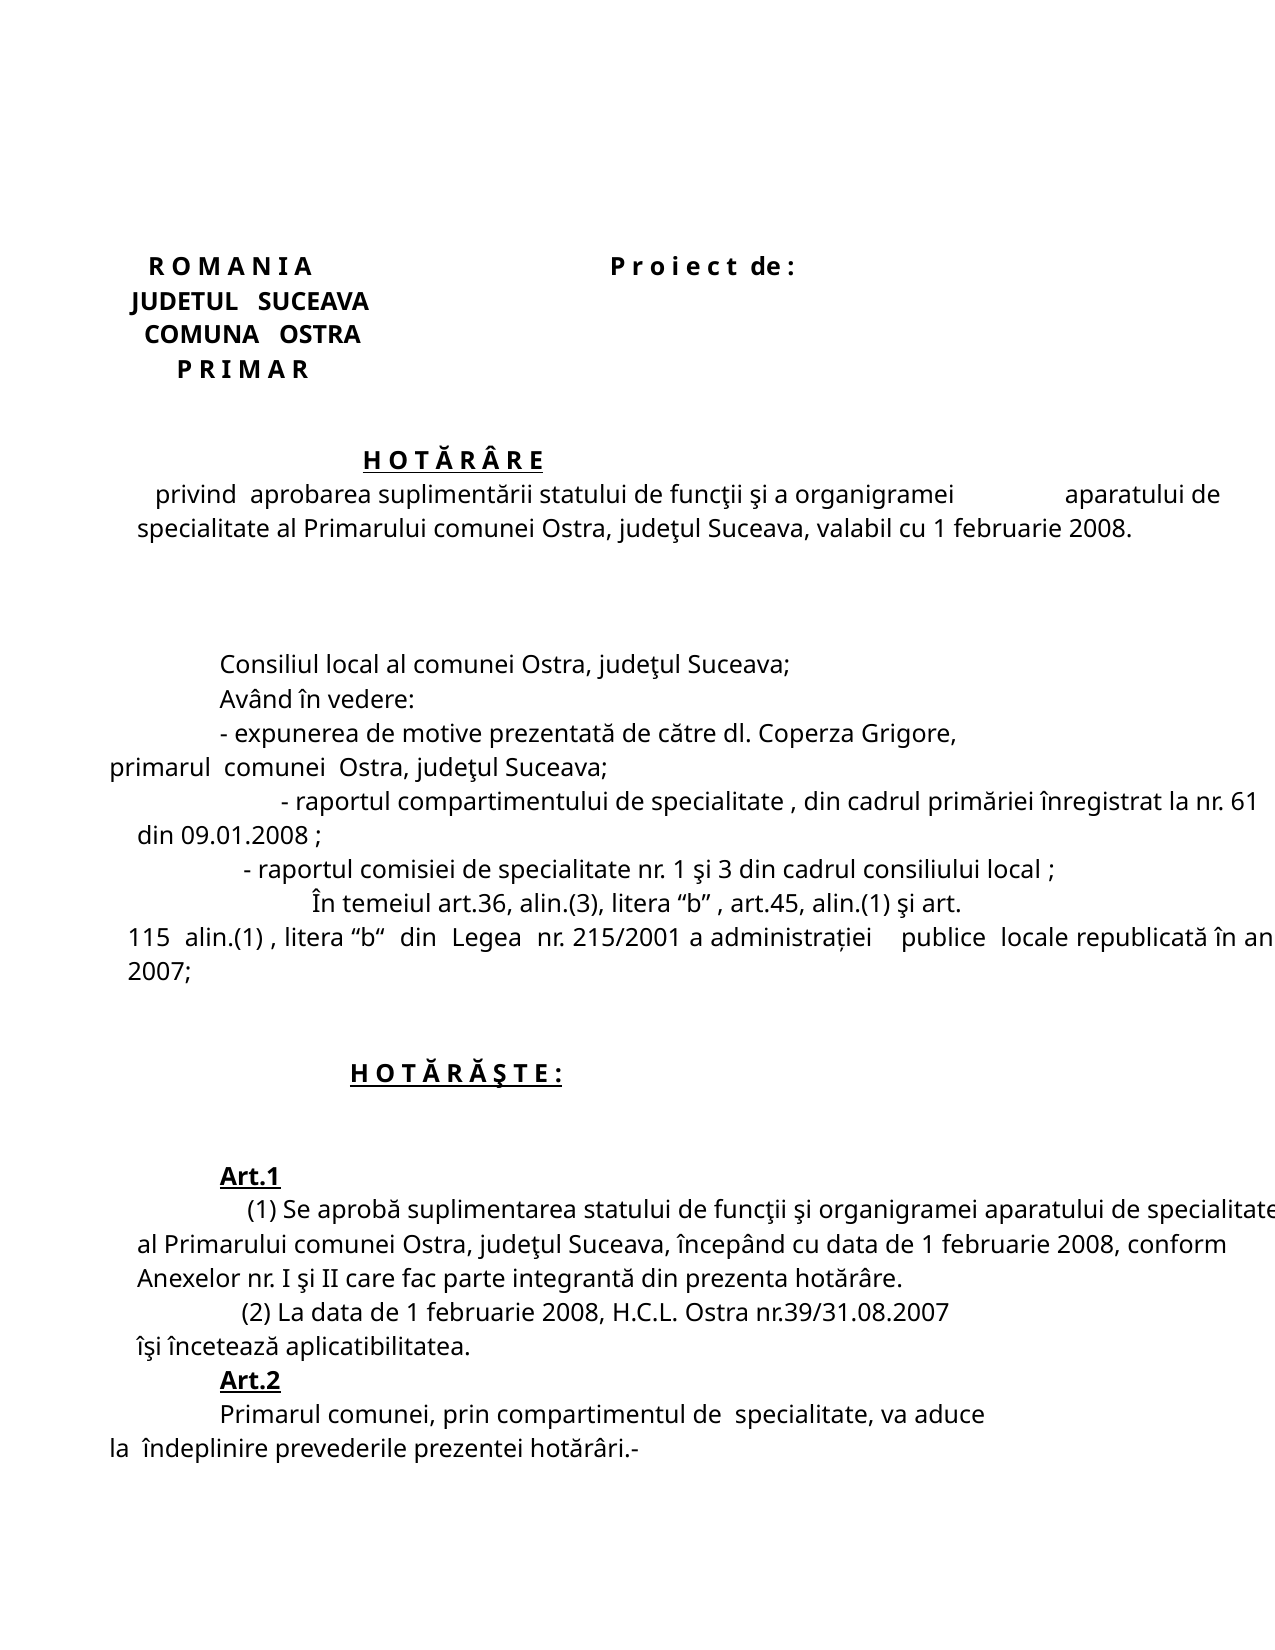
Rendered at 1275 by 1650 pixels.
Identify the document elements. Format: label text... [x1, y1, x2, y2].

text COMUNA OSTRA [118, 317, 1157, 351]
subtitle P R I M A R [118, 351, 1157, 385]
text 115 alin.(1) , litera “b“ din Legea nr. 215/2001 a administraţiei publice locale republicată în anul 2007; [127, 920, 1275, 988]
text - raportul comisiei de specialitate nr. 1 şi 3 din cadrul consiliului local ; [133, 852, 1275, 886]
text - raportul compartimentului de specialitate , din cadrul primăriei înregistrat la nr. 61 din 09.01.2008 ; [137, 783, 1275, 852]
text primarul comunei Ostra, judeţul Suceava; [44, 749, 1275, 783]
text H O T Ă R Ă Ş T E : [44, 1056, 1275, 1090]
text privind aprobarea suplimentării statului de funcţii şi a organigramei aparatului de specialitate al Primarului comunei Ostra, judeţul Suceava, valabil cu 1 februarie 2008. [44, 477, 1275, 545]
text (2) La data de 1 februarie 2008, H.C.L. Ostra nr.39/31.08.2007 [118, 1294, 1275, 1328]
text - expunerea de motive prezentată de către dl. Coperza Grigore, [44, 715, 1275, 749]
text Consiliul local al comunei Ostra, judeţul Suceava; [44, 647, 1275, 681]
text Primarul comunei, prin compartimentul de specialitate, va aduce [44, 1397, 1275, 1431]
text îşi încetează aplicatibilitatea. [137, 1328, 1275, 1362]
text Art.2 [44, 1362, 1275, 1397]
text În temeiul art.36, alin.(3), litera “b” , art.45, alin.(1) şi art. [127, 886, 1275, 920]
text JUDETUL SUCEAVA [118, 283, 1157, 317]
text (1) Se aprobă suplimentarea statului de funcţii şi organigramei aparatului de specialitate al Primarului comunei Ostra, judeţul Suceava, începând cu data de 1 februarie 2008, conform Anexelor nr. I şi II care fac parte integrantă din prezenta hotărâre. [137, 1192, 1275, 1294]
text Având în vedere: [44, 681, 1275, 715]
text la îndeplinire prevederile prezentei hotărâri.- [44, 1431, 1275, 1465]
subtitle R O M A N I A P r o i e c t de : [44, 249, 1275, 283]
text Art.1 [44, 1158, 1275, 1192]
text H O T Ă R Â R E [44, 443, 1157, 477]
